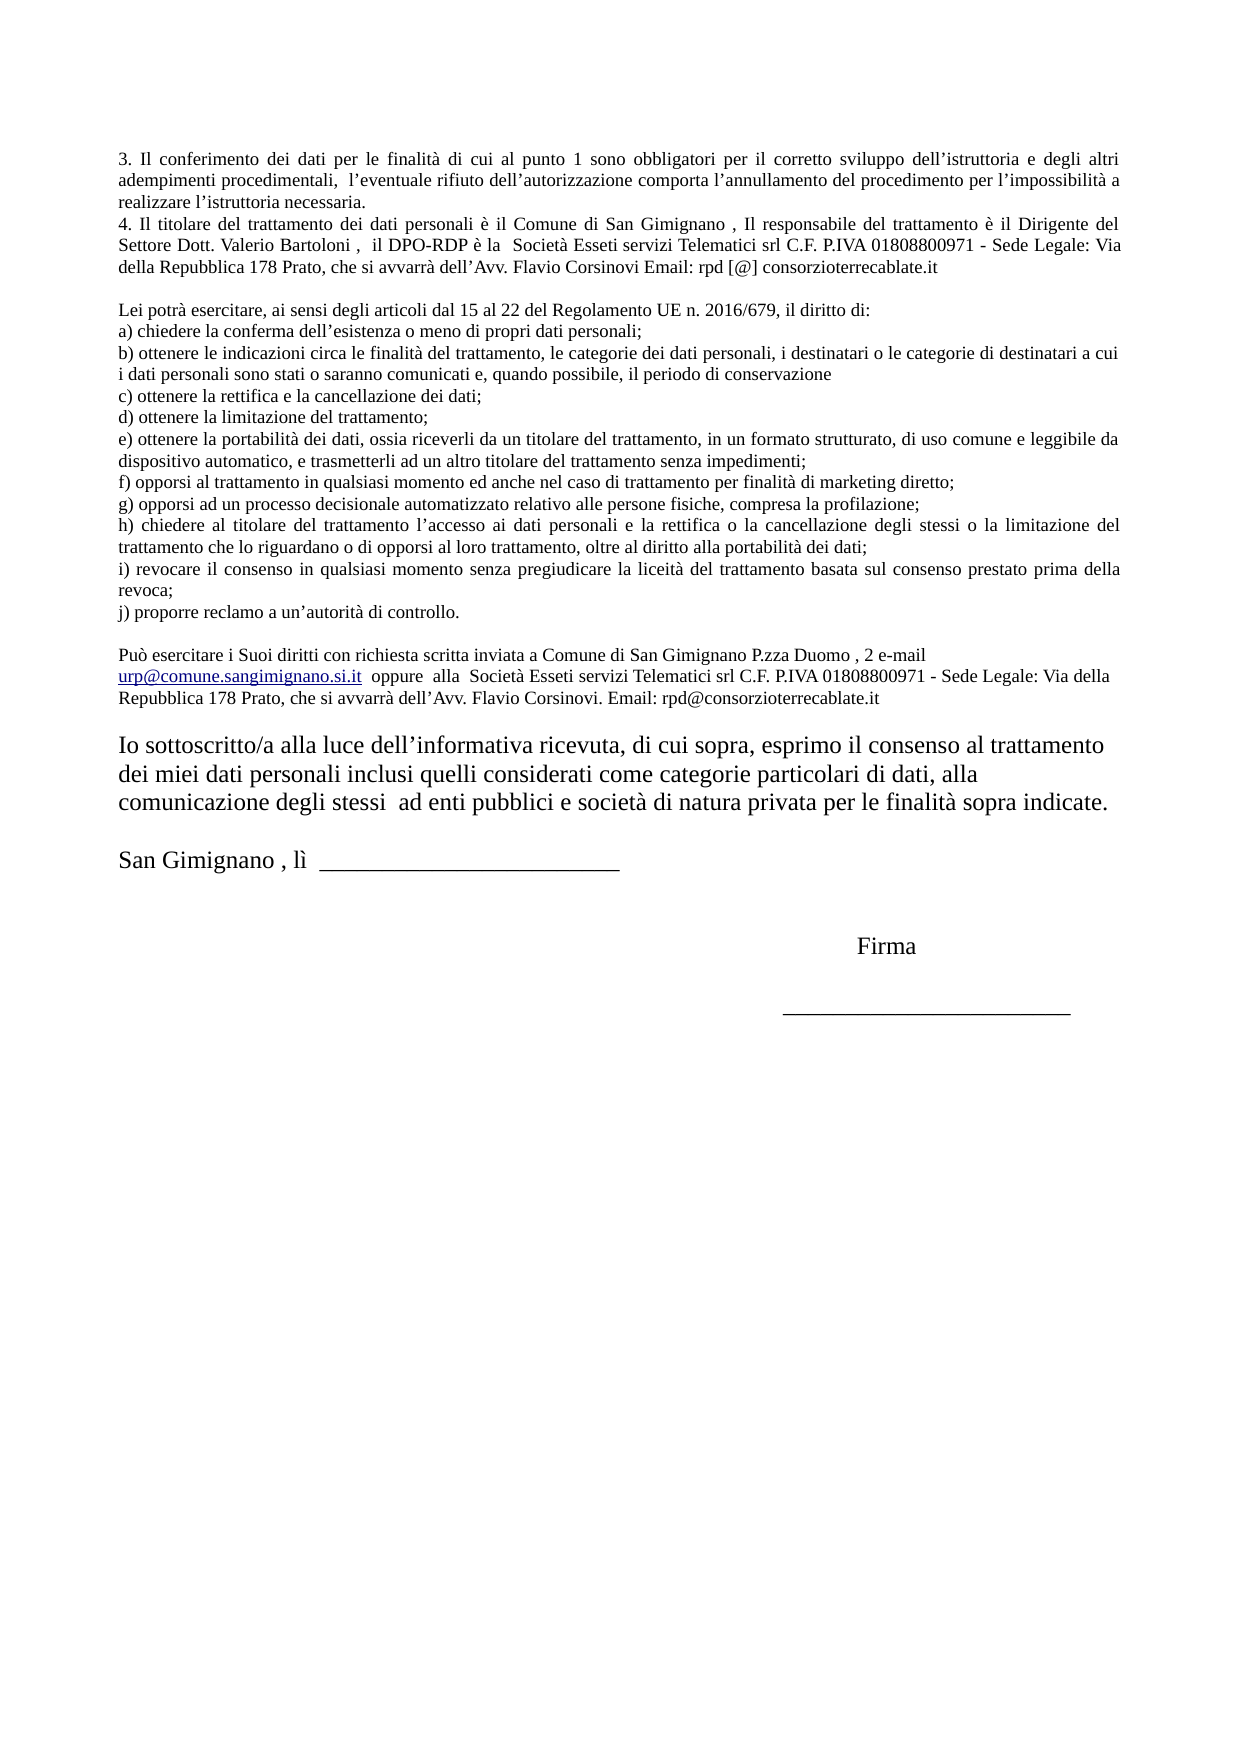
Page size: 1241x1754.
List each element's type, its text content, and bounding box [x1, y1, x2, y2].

text b) ottenere le indicazioni circa le finalità del trattamento, le categorie dei dati personali, i destinatari o le categorie di destinatari a cui i dati personali sono stati o saranno comunicati e, quando possibile, il periodo di conservazione [118, 342, 1122, 385]
text San Gimignano , lì ________________________ [118, 845, 1122, 874]
text Firma [118, 931, 1122, 989]
text e) ottenere la portabilità dei dati, ossia riceverli da un titolare del trattamento, in un formato strutturato, di uso comune e leggibile da dispositivo automatico, e trasmetterli ad un altro titolare del trattamento senza impedimenti; [118, 428, 1122, 471]
text Può esercitare i Suoi diritti con richiesta scritta inviata a Comune di San Gimignano P.zza Duomo , 2 e-mail urp@comune.sangimignano.si.it oppure alla Società Esseti servizi Telematici srl C.F. P.IVA 01808800971 - Sede Legale: Via della Repubblica 178 Prato, che si avvarrà dell’Avv. Flavio Corsinovi. Email: rpd@consorzioterrecablate.it [118, 644, 1122, 708]
text Lei potrà esercitare, ai sensi degli articoli dal 15 al 22 del Regolamento UE n. 2016/679, il diritto di: [118, 299, 1122, 320]
text a) chiedere la conferma dell’esistenza o meno di propri dati personali; [118, 320, 1122, 342]
text h) chiedere al titolare del trattamento l’accesso ai dati personali e la rettifica o la cancellazione degli stessi o la limitazione del trattamento che lo riguardano o di opporsi al loro trattamento, oltre al diritto alla portabilità dei dati; [118, 514, 1122, 557]
text d) ottenere la limitazione del trattamento; [118, 406, 1122, 428]
text f) opporsi al trattamento in qualsiasi momento ed anche nel caso di trattamento per finalità di marketing diretto; [118, 471, 1122, 493]
text c) ottenere la rettifica e la cancellazione dei dati; [118, 385, 1122, 406]
text Io sottoscritto/a alla luce dell’informativa ricevuta, di cui sopra, esprimo il consenso al trattamento dei miei dati personali inclusi quelli considerati come categorie particolari di dati, alla comunicazione degli stessi ad enti pubblici e società di natura privata per le finalità sopra indicate. [118, 730, 1122, 816]
text 3. Il conferimento dei dati per le finalità di cui al punto 1 sono obbligatori per il corretto sviluppo dell’istruttoria e degli altri adempimenti procedimentali, l’eventuale rifiuto dell’autorizzazione comporta l’annullamento del procedimento per l’impossibilità a realizzare l’istruttoria necessaria. [118, 148, 1122, 212]
text 4. Il titolare del trattamento dei dati personali è il Comune di San Gimignano , Il responsabile del trattamento è il Dirigente del Settore Dott. Valerio Bartoloni , il DPO-RDP è la Società Esseti servizi Telematici srl C.F. P.IVA 01808800971 - Sede Legale: Via della Repubblica 178 Prato, che si avvarrà dell’Avv. Flavio Corsinovi Email: rpd [@] consorzioterrecablate.it [118, 212, 1122, 277]
text g) opporsi ad un processo decisionale automatizzato relativo alle persone fisiche, compresa la profilazione; [118, 493, 1122, 514]
text _______________________ [118, 989, 1122, 1017]
text j) proporre reclamo a un’autorità di controllo. [118, 601, 1122, 622]
text i) revocare il consenso in qualsiasi momento senza pregiudicare la liceità del trattamento basata sul consenso prestato prima della revoca; [118, 557, 1122, 601]
